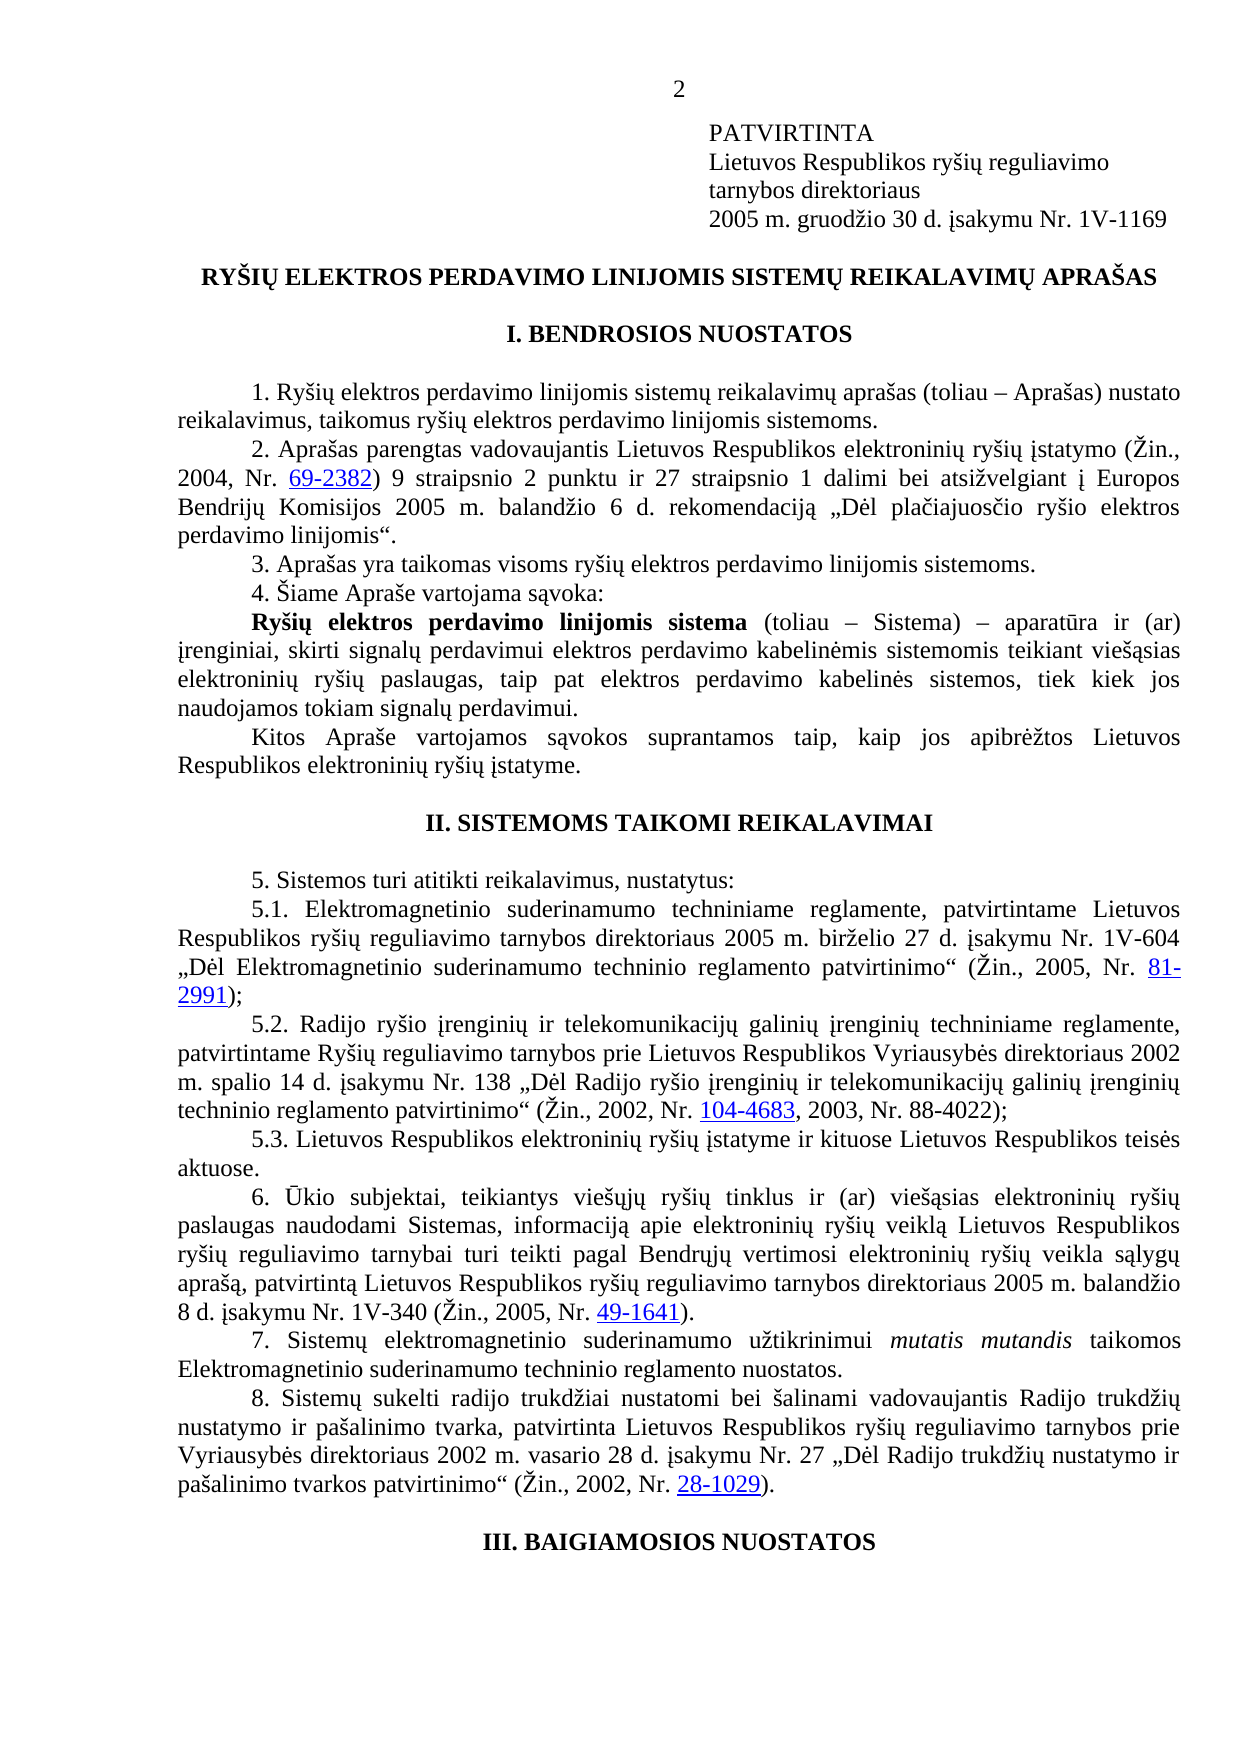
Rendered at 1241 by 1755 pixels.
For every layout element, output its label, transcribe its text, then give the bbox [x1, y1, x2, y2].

text 4. Šiame Apraše vartojama sąvoka: [177, 578, 1181, 607]
text Ryšių elektros perdavimo linijomis sistema (toliau – Sistema) – aparatūra ir (ar) įrenginiai, skirti signalų perdavimui elektros perdavimo kabelinėmis sistemomis teikiant viešąsias elektroninių ryšių paslaugas, taip pat elektros perdavimo kabelinės sistemos, tiek kiek jos naudojamos tokiam signalų perdavimui. [177, 607, 1181, 722]
text 5.3. Lietuvos Respublikos elektroninių ryšių įstatyme ir kituose Lietuvos Respublikos teisės aktuose. [177, 1124, 1181, 1182]
text tarnybos direktoriaus [177, 176, 1181, 204]
text 8. Sistemų sukelti radijo trukdžiai nustatomi bei šalinami vadovaujantis Radijo trukdžių nustatymo ir pašalinimo tvarka, patvirtinta Lietuvos Respublikos ryšių reguliavimo tarnybos prie Vyriausybės direktoriaus 2002 m. vasario 28 d. įsakymu Nr. 27 „Dėl Radijo trukdžių nustatymo ir pašalinimo tvarkos patvirtinimo“ (Žin., 2002, Nr. 28-1029). [177, 1383, 1181, 1498]
text 5.2. Radijo ryšio įrenginių ir telekomunikacijų galinių įrenginių techniniame reglamente, patvirtintame Ryšių reguliavimo tarnybos prie Lietuvos Respublikos Vyriausybės direktoriaus 2002 m. spalio 14 d. įsakymu Nr. 138 „Dėl Radijo ryšio įrenginių ir telekomunikacijų galinių įrenginių techninio reglamento patvirtinimo“ (Žin., 2002, Nr. 104-4683, 2003, Nr. 88-4022); [177, 1009, 1181, 1124]
text PATVIRTINTA [177, 118, 1181, 147]
text 7. Sistemų elektromagnetinio suderinamumo užtikrinimui mutatis mutandis taikomos Elektromagnetinio suderinamumo techninio reglamento nuostatos. [177, 1326, 1181, 1383]
text 6. Ūkio subjektai, teikiantys viešųjų ryšių tinklus ir (ar) viešąsias elektroninių ryšių paslaugas naudodami Sistemas, informaciją apie elektroninių ryšių veiklą Lietuvos Respublikos ryšių reguliavimo tarnybai turi teikti pagal Bendrųjų vertimosi elektroninių ryšių veikla sąlygų aprašą, patvirtintą Lietuvos Respublikos ryšių reguliavimo tarnybos direktoriaus 2005 m. balandžio 8 d. įsakymu Nr. 1V-340 (Žin., 2005, Nr. 49-1641). [177, 1182, 1181, 1326]
text III. BAIGIAMOSIOS NUOSTATOS [177, 1527, 1181, 1556]
text RYŠIŲ ELEKTROS PERDAVIMO LINIJOMIS SISTEMŲ REIKALAVIMŲ APRAŠAS [177, 262, 1181, 291]
text 3. Aprašas yra taikomas visoms ryšių elektros perdavimo linijomis sistemoms. [177, 549, 1181, 578]
text Kitos Apraše vartojamos sąvokos suprantamos taip, kaip jos apibrėžtos Lietuvos Respublikos elektroninių ryšių įstatyme. [177, 722, 1181, 779]
text 5.1. Elektromagnetinio suderinamumo techniniame reglamente, patvirtintame Lietuvos Respublikos ryšių reguliavimo tarnybos direktoriaus 2005 m. birželio 27 d. įsakymu Nr. 1V-604 „Dėl Elektromagnetinio suderinamumo techninio reglamento patvirtinimo“ (Žin., 2005, Nr. 81-2991); [177, 894, 1181, 1009]
text 2. Aprašas parengtas vadovaujantis Lietuvos Respublikos elektroninių ryšių įstatymo (Žin., 2004, Nr. 69-2382) 9 straipsnio 2 punktu ir 27 straipsnio 1 dalimi bei atsižvelgiant į Europos Bendrijų Komisijos 2005 m. balandžio 6 d. rekomendaciją „Dėl plačiajuosčio ryšio elektros perdavimo linijomis“. [177, 434, 1181, 549]
text Lietuvos Respublikos ryšių reguliavimo [177, 147, 1181, 176]
text II. SISTEMOMS TAIKOMI REIKALAVIMAI [177, 808, 1181, 837]
text 2005 m. gruodžio 30 d. įsakymu Nr. 1V-1169 [177, 204, 1181, 233]
text 5. Sistemos turi atitikti reikalavimus, nustatytus: [177, 866, 1181, 894]
text I. BENDROSIOS NUOSTATOS [177, 319, 1181, 348]
text 1. Ryšių elektros perdavimo linijomis sistemų reikalavimų aprašas (toliau – Aprašas) nustato reikalavimus, taikomus ryšių elektros perdavimo linijomis sistemoms. [177, 377, 1181, 434]
